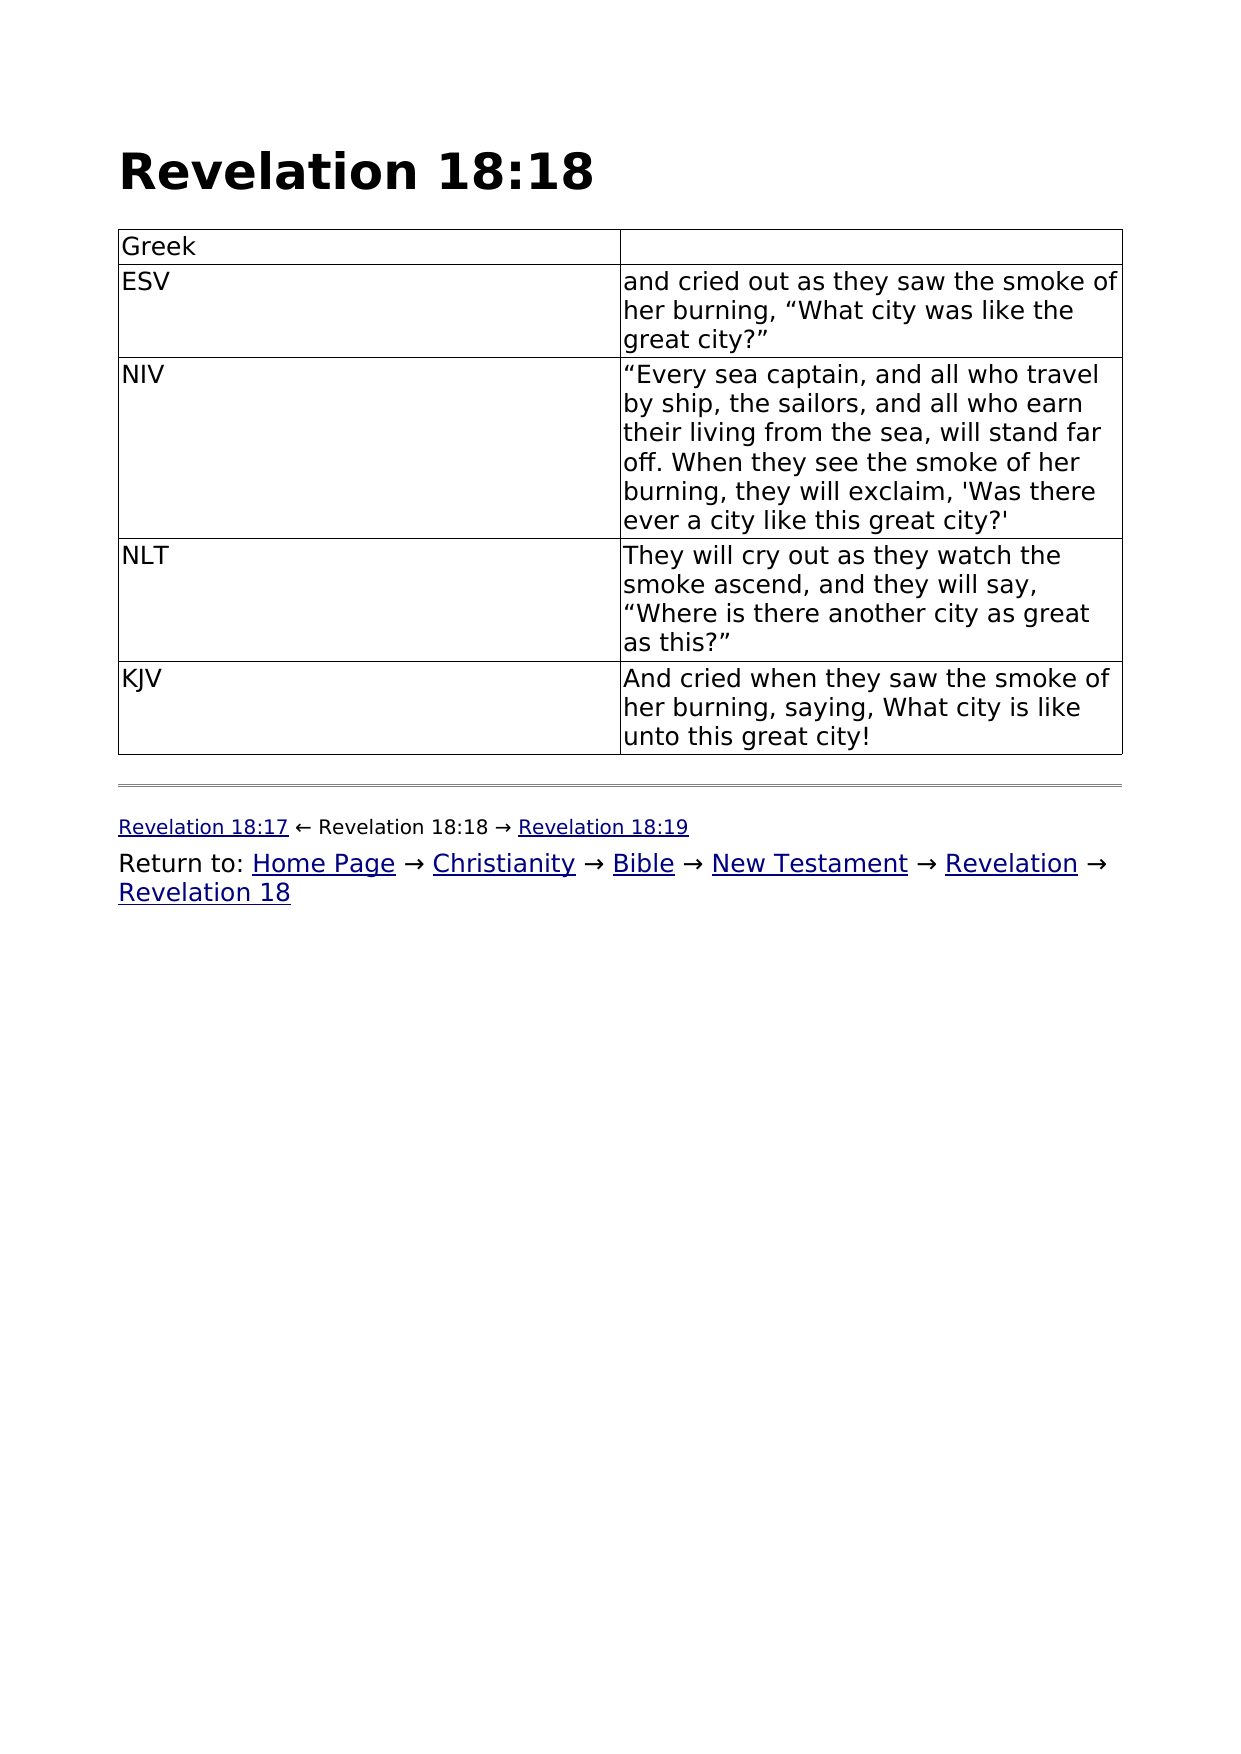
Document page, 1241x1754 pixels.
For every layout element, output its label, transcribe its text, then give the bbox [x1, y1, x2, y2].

text Return to: Home Page → Christianity → Bible → New Testament → Revelation → Revelation 18 [118, 849, 1122, 908]
table_header Greek [119, 230, 620, 264]
table_header [621, 230, 1122, 264]
text Revelation 18:17 ← Revelation 18:18 → Revelation 18:19 [118, 815, 1122, 849]
subtitle Revelation 18:18 [118, 143, 1122, 201]
table_cell KJV [119, 662, 620, 754]
table_cell NLT [119, 539, 620, 661]
table_cell and cried out as they saw the smoke of her burning, “What city was like the great city?” [621, 265, 1122, 357]
table_cell ESV [119, 265, 620, 357]
table_cell And cried when they saw the smoke of her burning, saying, What city is like unto this great city! [621, 662, 1122, 754]
table_cell NIV [119, 358, 620, 538]
table_cell They will cry out as they watch the smoke ascend, and they will say, “Where is there another city as great as this?” [621, 539, 1122, 661]
table_cell “Every sea captain, and all who travel by ship, the sailors, and all who earn their living from the sea, will stand far off. When they see the smoke of her burning, they will exclaim, 'Was there ever a city like this great city?' [621, 358, 1122, 538]
